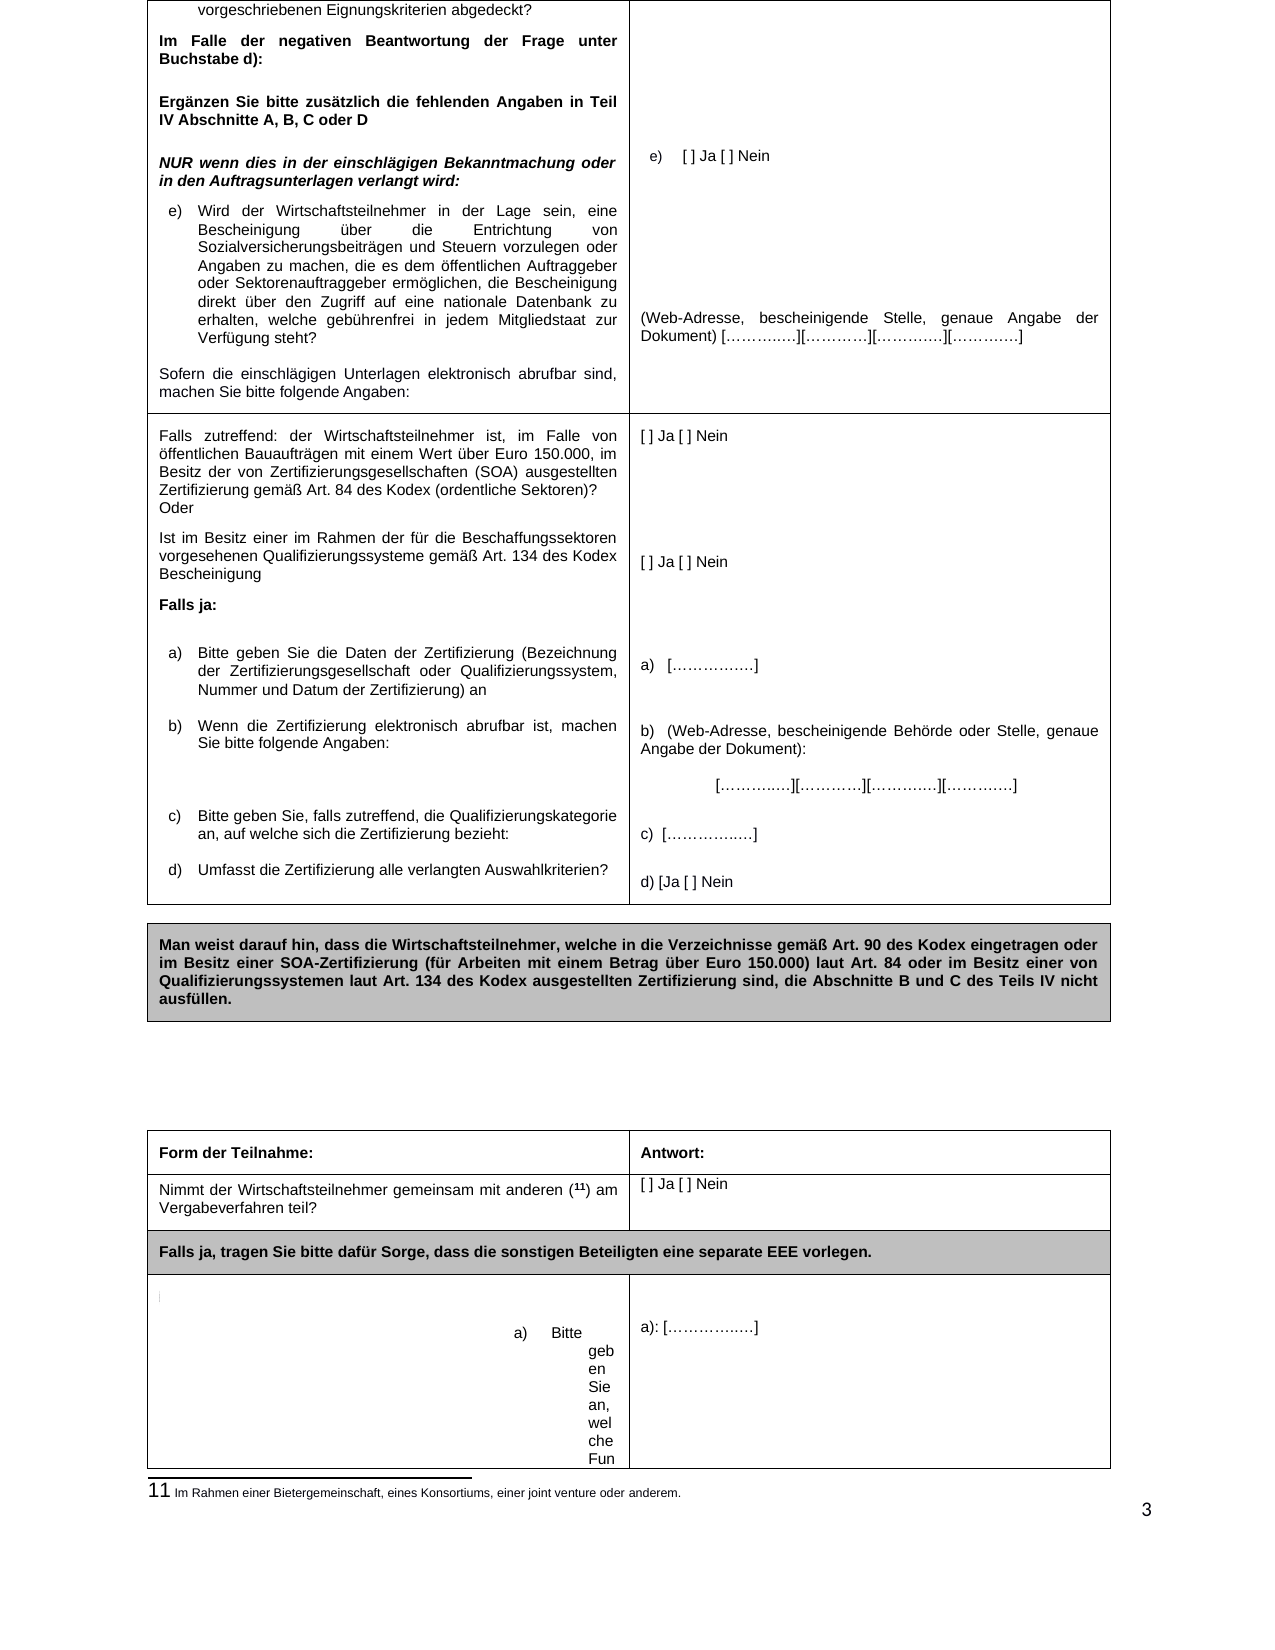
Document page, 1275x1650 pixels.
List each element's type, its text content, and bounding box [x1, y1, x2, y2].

table_cell [ ] Ja [ ] Nein [630, 1175, 1110, 1230]
table_header Form der Teilnahme: [148, 1131, 629, 1174]
table_cell [ ] Ja [ ] Nein [ ] Ja [ ] Nein a) [………….…] b) (Web-Adresse, bescheinigende Behörde oder Stelle, genaue Angabe der Dokument): [………..…][…………][……….…][……….…] c) […………..…] d) [Ja [ ] Nein [630, 414, 1110, 903]
table_cell Falls ja: Bitte geben Sie an, welche Funktion der Wirtschaftsteilneh­mer in der Bietergemeinschaft oder im Konsortium, in der EWIV, der Vernetzung von Unternehmen gemäß Art. 45 Ab­satz 2 Buchstaben d), e), f) und g) und Art. 46 Absatz 1 Buchstaben a), b), c), d) und e) des Kodex (federführen­des Mitglied, Verantwortliches Mitglied für spezifische Aufgaben usw.): Geben Sie bitte an, welche weiteren Wirtschaftsteilnehmer mit ihm gemeinsam am Vergabeverfahren teilnehmen Ggf. Bezeichnung der teilnehmenden Gruppe: Falls zutreffend: geben Sie bitte die Bezeichnung der Wirt­schaftsteilnehmer an, welche Teil eines Konsortiums laut Art. 45 Absatz 2 Buchstaben b) und c) oder einer Freiberuf­lergesellschaft gemäß Art. 46 Absatz 1 Buchstabe f) sind, welche die vertragsgegenständlichen Leistungen ausführen. [148, 1275, 629, 1467]
table_cell Falls ja, tragen Sie bitte dafür Sorge, dass die sonstigen Beteiligten eine separate EEE vorlegen. [148, 1231, 1110, 1274]
table_cell vorgeschriebenen Eignungskriterien abgedeckt? Im Falle der negativen Beantwortung der Frage unter Buchstabe d): Ergänzen Sie bitte zusätzlich die fehlenden Angaben in Teil IV Abschnitte A, B, C oder D NUR wenn dies in der einschlägigen Bekanntmachung oder in den Auftragsunterlagen verlangt wird: Wird der Wirtschaftsteilnehmer in der Lage sein, eine Bescheinigung über die Entrichtung von Sozialversicherungsbeiträgen und Steuern vorzulegen oder Angaben zu machen, die es dem öffentlichen Auftraggeber oder Sektorenauftraggeber ermöglichen, die Bescheinigung direkt über den Zugriff auf eine nationale Datenbank zu erhalten, welche gebührenfrei in jedem Mitgliedstaat zur Verfügung steht? Sofern die einschlägigen Unterlagen elektronisch abrufbar sind, machen Sie bitte folgende Angaben: [148, 1, 629, 413]
table_cell a): […………..…] [630, 1275, 1110, 1467]
table_header Antwort: [630, 1131, 1110, 1174]
table_cell [ ] Ja [ ] Nein [ ] Nicht anwendbar a) [………….…] b) (Web-Adresse, bescheinigende Stelle, genaue Angabe der Dokumente): [………..…][…………][……….…][……….…] c) […………..…] [ ] Ja [ ] Nein [ ] Ja [ ] Nein (Web-Adresse, bescheinigende Stelle, genaue Angabe der Dokument) [………..…][…………][……….…][……….…] [630, 1, 1110, 413]
table_header Man weist darauf hin, dass die Wirtschaftsteilnehmer, welche in die Verzeichnisse gemäß Art. 90 des Kodex eingetragen oder im Besitz einer SOA-Zertifizierung (für Arbeiten mit einem Betrag über Euro 150.000) laut Art. 84 oder im Besitz einer von Qualifizierungssystemen laut Art. 134 des Kodex ausgestellten Zertifizierung sind, die Abschnitte B und C des Teils IV nicht ausfüllen. [148, 924, 1110, 1021]
table_cell Falls zutreffend: der Wirtschaftsteilnehmer ist, im Falle von öffentlichen Bauaufträgen mit einem Wert über Euro 150.000, im Besitz der von Zertifizierungsgesellschaften (SOA) ausgestellten Zertifizierung gemäß Art. 84 des Kodex (ordentliche Sektoren)? Oder Ist im Besitz einer im Rahmen der für die Beschaffungssektoren vorgesehenen Qualifizierungssysteme gemäß Art. 134 des Kodex Bescheinigung Falls ja: Bitte geben Sie die Daten der Zertifizierung (Bezeichnung der Zertifizierungsgesellschaft oder Qualifizierungssystem, Nummer und Datum der Zertifizierung) an Wenn die Zertifizierung elektronisch abrufbar ist, machen Sie bitte folgende Angaben: Bitte geben Sie, falls zutreffend, die Qualifizierungskategorie an, auf welche sich die Zertifizierung bezieht: Umfasst die Zertifizierung alle verlangten Auswahlkriterien? [148, 414, 629, 903]
table_cell Nimmt der Wirtschaftsteilnehmer gemeinsam mit anderen () am Vergabeverfahren teil? [148, 1175, 629, 1230]
